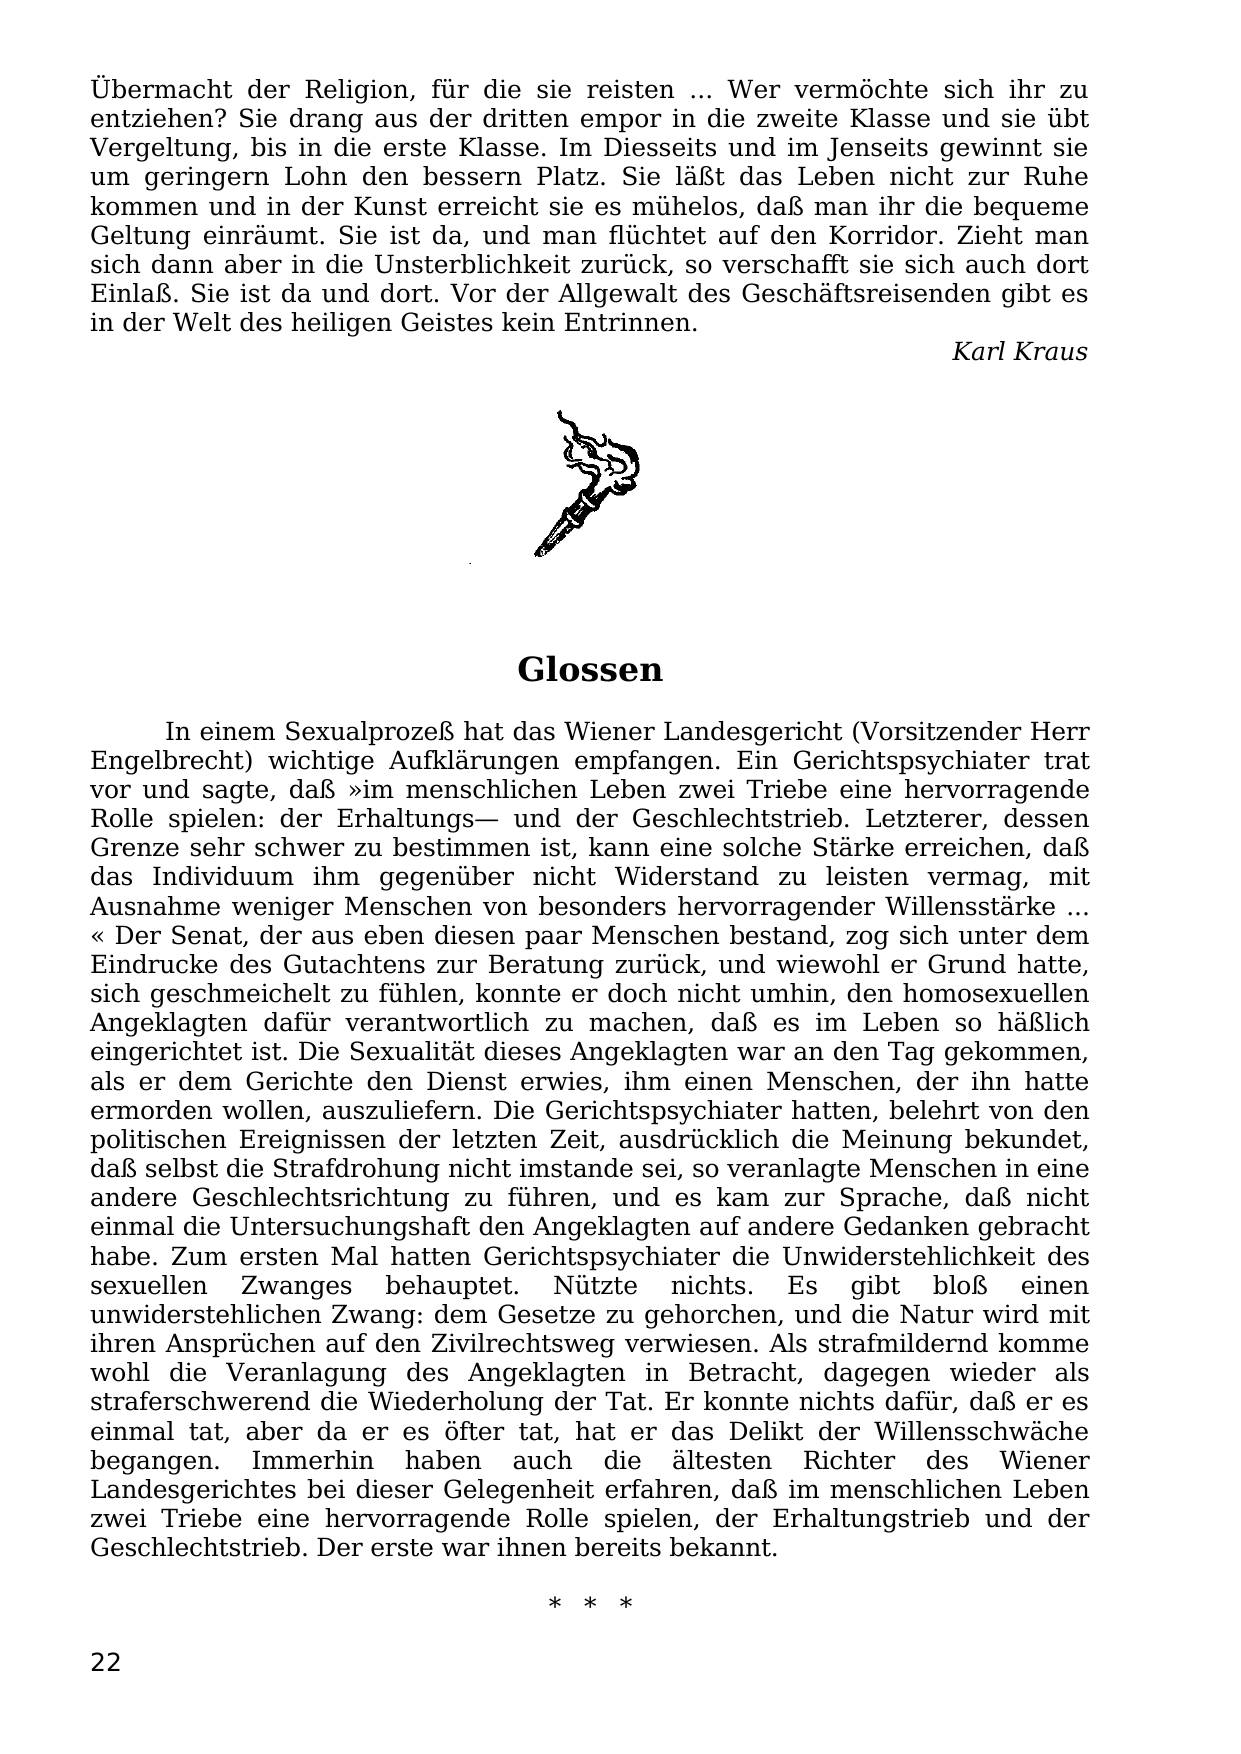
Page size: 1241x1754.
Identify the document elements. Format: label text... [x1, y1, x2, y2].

text Glossen [90, 631, 1091, 689]
picture [207, 395, 974, 584]
text Übermacht der Religion, für die sie reisten ... Wer vermöchte sich ihr zu entziehen? Sie drang aus der dritten empor in die zweite Klasse und sie übt Vergeltung, bis in die erste Klasse. Im Diesseits und im Jenseits gewinnt sie um geringern Lohn den bessern Platz. Sie läßt das Leben nicht zur Ruhe kommen und in der Kunst erreicht sie es mühelos, daß man ihr die bequeme Geltung einräumt. Sie ist da, und man flüchtet auf den Korridor. Zieht man sich dann aber in die Unsterblichkeit zurück, so verschafft sie sich auch dort Einlaß. Sie ist da und dort. Vor der Allgewalt des Geschäftsreisenden gibt es in der Welt des heiligen Geistes kein Entrinnen. [90, 75, 1091, 337]
text Karl Kraus [90, 337, 1091, 367]
text In einem Sexualprozeß hat das Wiener Landesgericht (Vorsitzender Herr Engelbrecht) wichtige Aufklärungen empfangen. Ein Gerichtspsychiater trat vor und sagte, daß »im menschlichen Leben zwei Triebe eine hervorragende Rolle spielen: der Erhaltungs— und der Geschlechtstrieb. Letzterer, dessen Grenze sehr schwer zu bestimmen ist, kann eine solche Stärke erreichen, daß das Individuum ihm gegenüber nicht Widerstand zu leisten vermag, mit Ausnahme weniger Menschen von besonders hervorragender Willensstärke ... « Der Senat, der aus eben diesen paar Menschen bestand, zog sich unter dem Eindrucke des Gutachtens zur Beratung zurück, und wiewohl er Grund hatte, sich geschmeichelt zu fühlen, konnte er doch nicht umhin, den homosexuellen Angeklagten dafür verantwortlich zu machen, daß es im Leben so häßlich eingerichtet ist. Die Sexualität dieses Angeklagten war an den Tag gekommen, als er dem Gerichte den Dienst erwies, ihm einen Menschen, der ihn hatte ermorden wollen, auszuliefern. Die Gerichtspsychiater hatten, belehrt von den politischen Ereignissen der letzten Zeit, ausdrücklich die Meinung bekundet, daß selbst die Strafdrohung nicht imstande sei, so veranlagte Menschen in eine andere Geschlechtsrichtung zu führen, und es kam zur Sprache, daß nicht einmal die Untersuchungshaft den Angeklagten auf andere Gedanken gebracht habe. Zum ersten Mal hatten Gerichtspsychiater die Unwiderstehlichkeit des sexuellen Zwanges behauptet. Nützte nichts. Es gibt bloß einen unwiderstehlichen Zwang: dem Gesetze zu gehorchen, und die Natur wird mit ihren Ansprüchen auf den Zivilrechtsweg verwiesen. Als strafmildernd komme wohl die Veranlagung des Angeklagten in Betracht, dagegen wieder als straferschwerend die Wiederholung der Tat. Er konnte nichts dafür, daß er es einmal tat, aber da er es öfter tat, hat er das Delikt der Willensschwäche begangen. Immerhin haben auch die ältesten Richter des Wiener Landesgerichtes bei dieser Gelegenheit erfahren, daß im menschlichen Leben zwei Triebe eine hervorragende Rolle spielen, der Erhaltungstrieb und der Geschlechtstrieb. Der erste war ihnen bereits bekannt. [90, 689, 1091, 1562]
text * * * [90, 1592, 1091, 1621]
